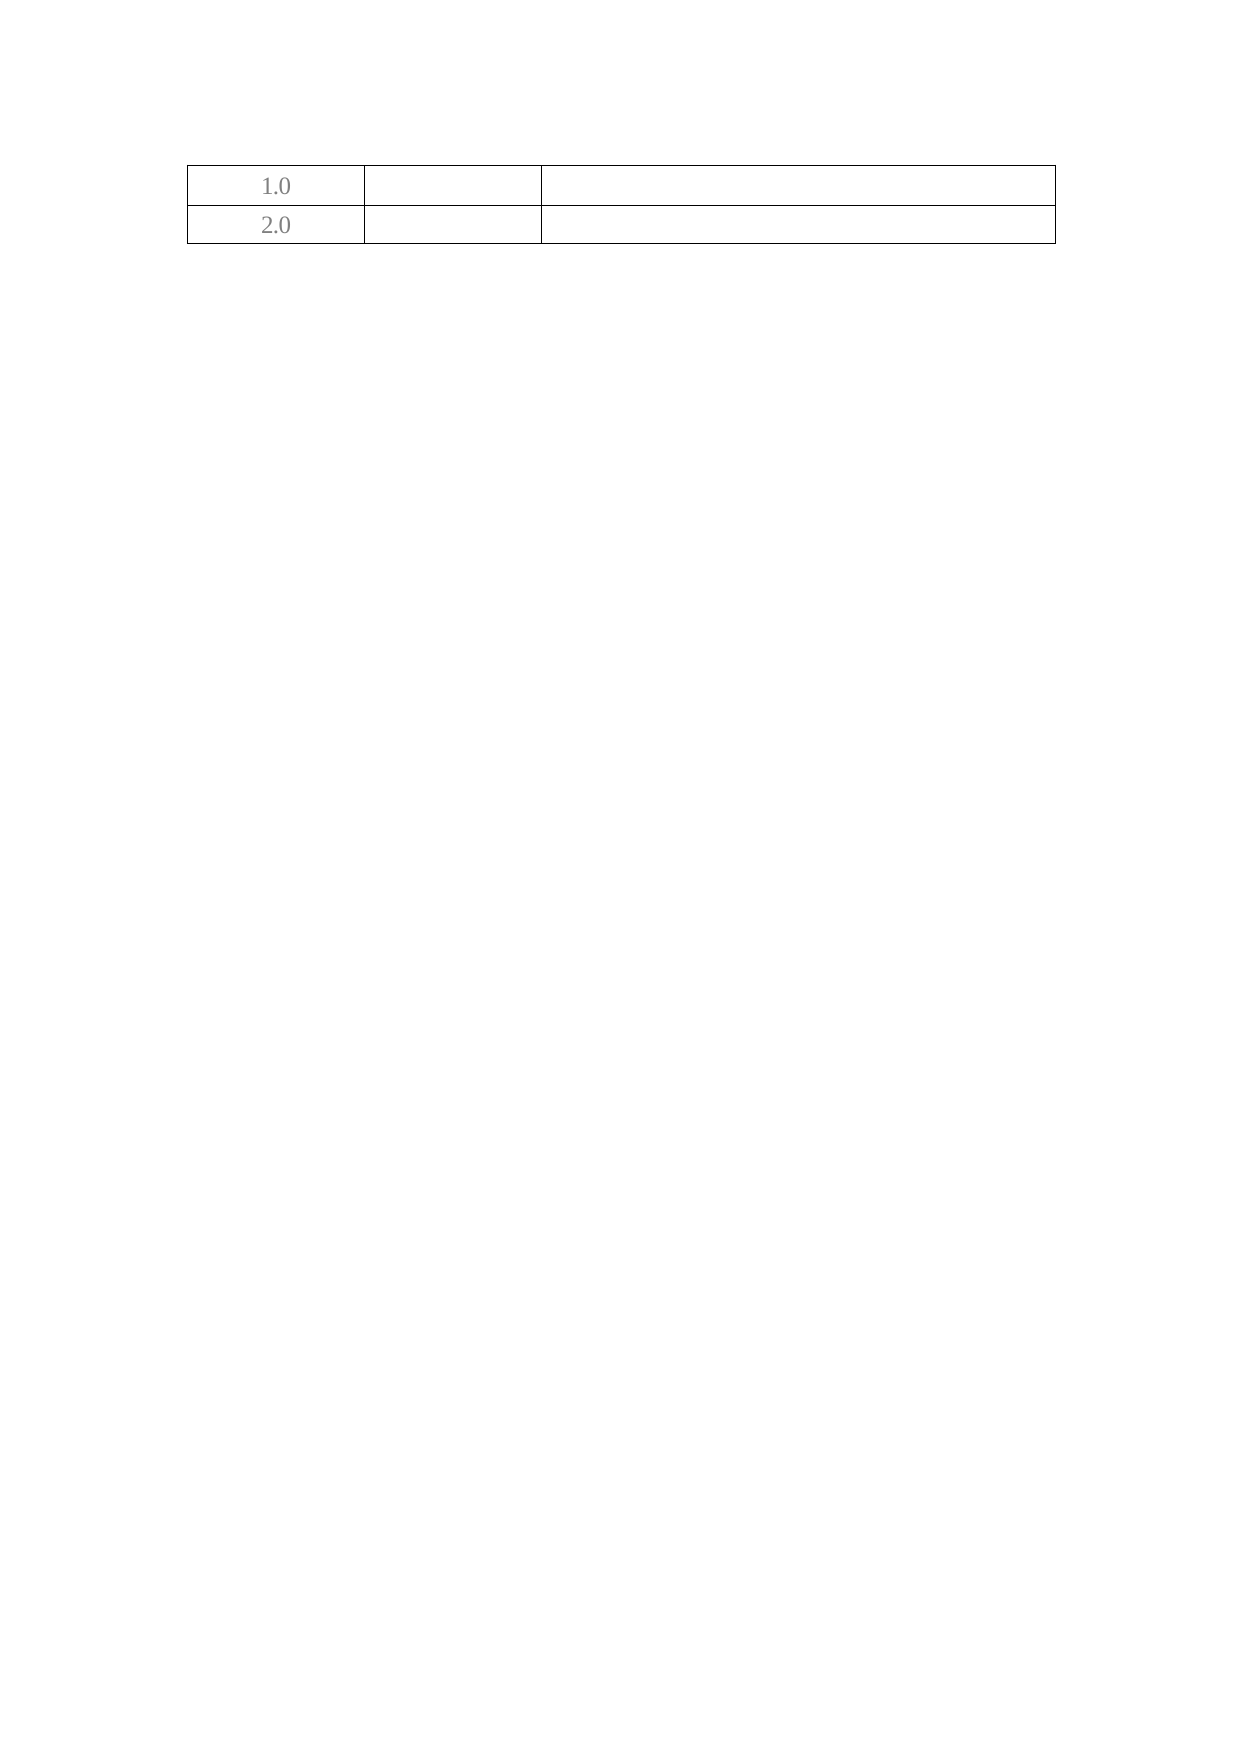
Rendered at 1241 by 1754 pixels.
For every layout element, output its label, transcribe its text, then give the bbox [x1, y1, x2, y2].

table_cell [365, 166, 541, 205]
table_cell [365, 206, 541, 243]
table_cell 2.0 [188, 206, 364, 243]
table_cell 1.0 [188, 166, 364, 205]
table_cell [542, 206, 1055, 243]
table_cell [542, 166, 1055, 205]
